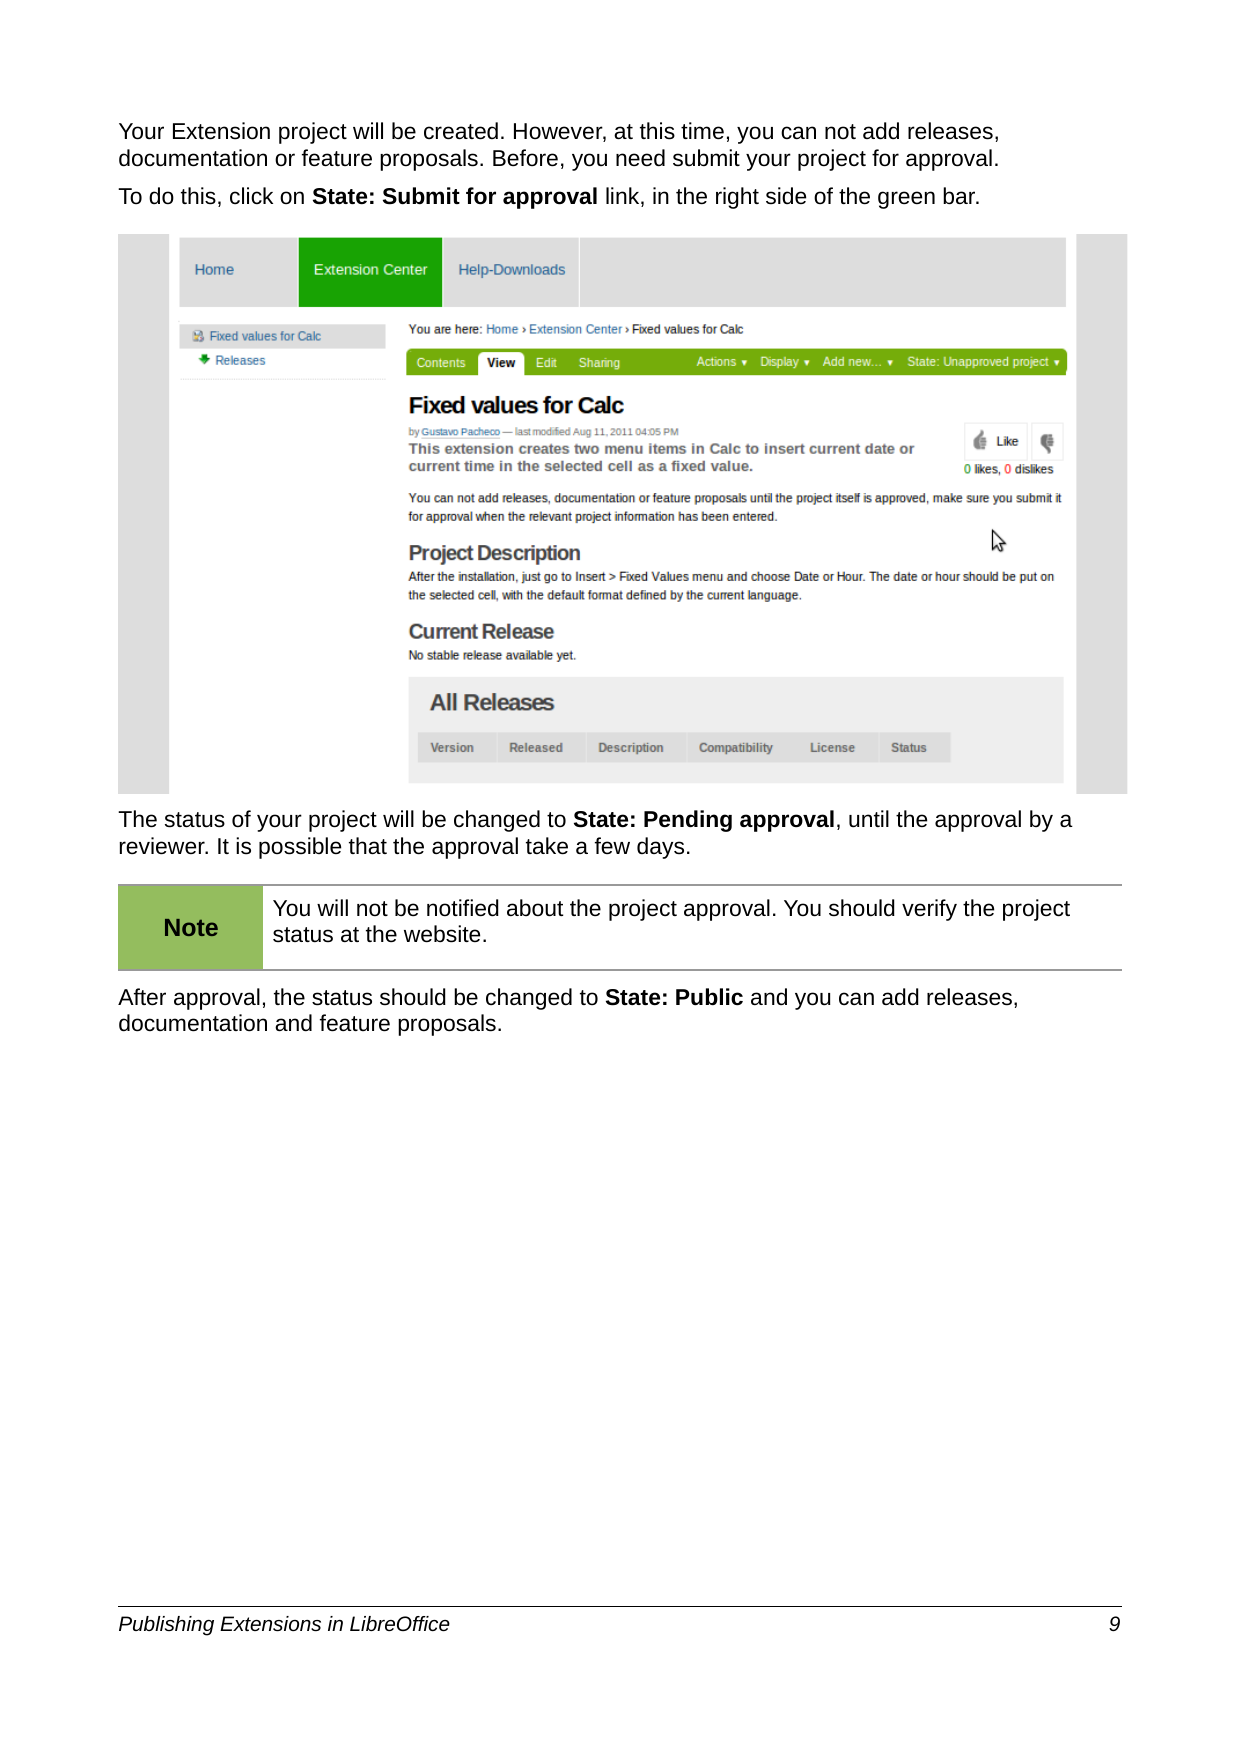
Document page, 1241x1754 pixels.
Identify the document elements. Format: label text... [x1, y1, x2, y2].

text After approval, the status should be changed to State: Public and you can add releases, documentation and feature proposals. [118, 983, 1122, 1036]
text Your Extension project will be created. However, at this time, you can not add releases, documentation or feature proposals. Before, you need submit your project for approval. [118, 118, 1122, 171]
table_header Note [118, 886, 263, 969]
table_header You will not be notified about the project approval. You should verify the project status at the website. [264, 886, 1122, 969]
picture [118, 234, 1128, 794]
text To do this, click on State: Submit for approval link, in the right side of the green bar. [118, 183, 1122, 210]
text The status of your project will be changed to State: Pending approval, until the approval by a reviewer. It is possible that the approval take a few days. [118, 806, 1122, 859]
